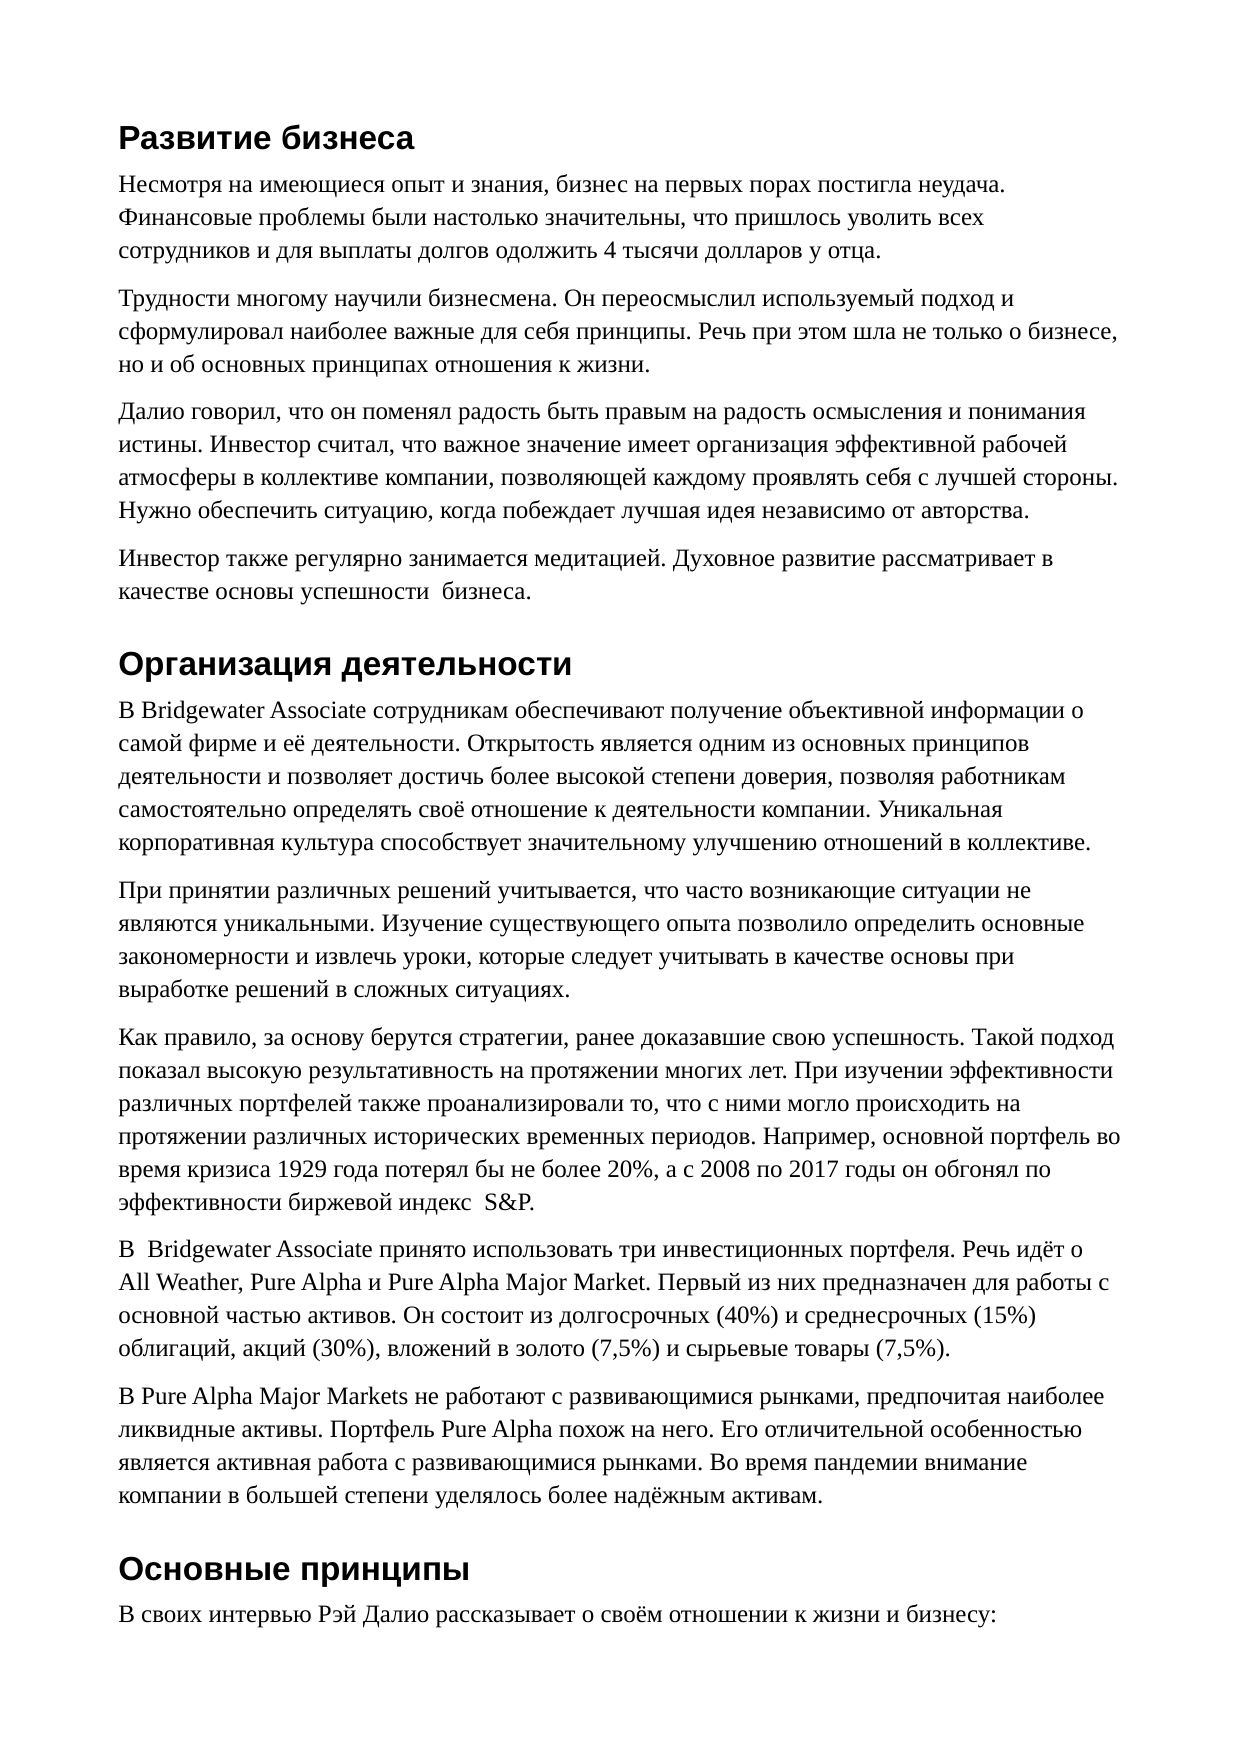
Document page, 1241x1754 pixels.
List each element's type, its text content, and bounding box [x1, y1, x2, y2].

subtitle Организация деятельности [118, 644, 1122, 683]
text Несмотря на имеющиеся опыт и знания, бизнес на первых порах постигла неудача. Финансовые проблемы были настолько значительны, что пришлось уволить всех сотрудников и для выплаты долгов одолжить 4 тысячи долларов у отца. [118, 169, 1122, 264]
subtitle Основные принципы [118, 1549, 1122, 1587]
text Как правило, за основу берутся стратегии, ранее доказавшие свою успешность. Такой подход показал высокую результативность на протяжении многих лет. При изучении эффективности различных портфелей также проанализировали то, что с ними могло происходить на протяжении различных исторических временных периодов. Например, основной портфель во время кризиса 1929 года потерял бы не более 20%, а с 2008 по 2017 годы он обгонял по эффективности биржевой индекс S&P. [118, 1022, 1122, 1216]
text При принятии различных решений учитывается, что часто возникающие ситуации не являются уникальными. Изучение существующего опыта позволило определить основные закономерности и извлечь уроки, которые следует учитывать в качестве основы при выработке решений в сложных ситуациях. [118, 875, 1122, 1003]
text Далио говорил, что он поменял радость быть правым на радость осмысления и понимания истины. Инвестор считал, что важное значение имеет организация эффективной рабочей атмосферы в коллективе компании, позволяющей каждому проявлять себя с лучшей стороны. Нужно обеспечить ситуацию, когда побеждает лучшая идея независимо от авторства. [118, 396, 1122, 524]
text Трудности многому научили бизнесмена. Он переосмыслил используемый подход и сформулировал наиболее важные для себя принципы. Речь при этом шла не только о бизнесе, но и об основных принципах отношения к жизни. [118, 283, 1122, 377]
text В Bridgewater Associate сотрудникам обеспечивают получение объективной информации о самой фирме и её деятельности. Открытость является одним из основных принципов деятельности и позволяет достичь более высокой степени доверия, позволяя работникам самостоятельно определять своё отношение к деятельности компании. Уникальная корпоративная культура способствует значительному улучшению отношений в коллективе. [118, 695, 1122, 856]
text Инвестор также регулярно занимается медитацией. Духовное развитие рассматривает в качестве основы успешности бизнеса. [118, 543, 1122, 605]
subtitle Развитие бизнеса [118, 118, 1122, 157]
text В своих интервью Рэй Далио рассказывает о своём отношении к жизни и бизнесу: [118, 1599, 1122, 1628]
text В Bridgewater Associate принято использовать три инвестиционных портфеля. Речь идёт о All Weather, Pure Alpha и Pure Alpha Major Market. Первый из них предназначен для работы с основной частью активов. Он состоит из долгосрочных (40%) и среднесрочных (15%) облигаций, акций (30%), вложений в золото (7,5%) и сырьевые товары (7,5%). [118, 1234, 1122, 1362]
text В Pure Alpha Major Markets не работают с развивающимися рынками, предпочитая наиболее ликвидные активы. Портфель Pure Alpha похож на него. Его отличительной особенностью является активная работа с развивающимися рынками. Во время пандемии внимание компании в большей степени уделялось более надёжным активам. [118, 1381, 1122, 1509]
